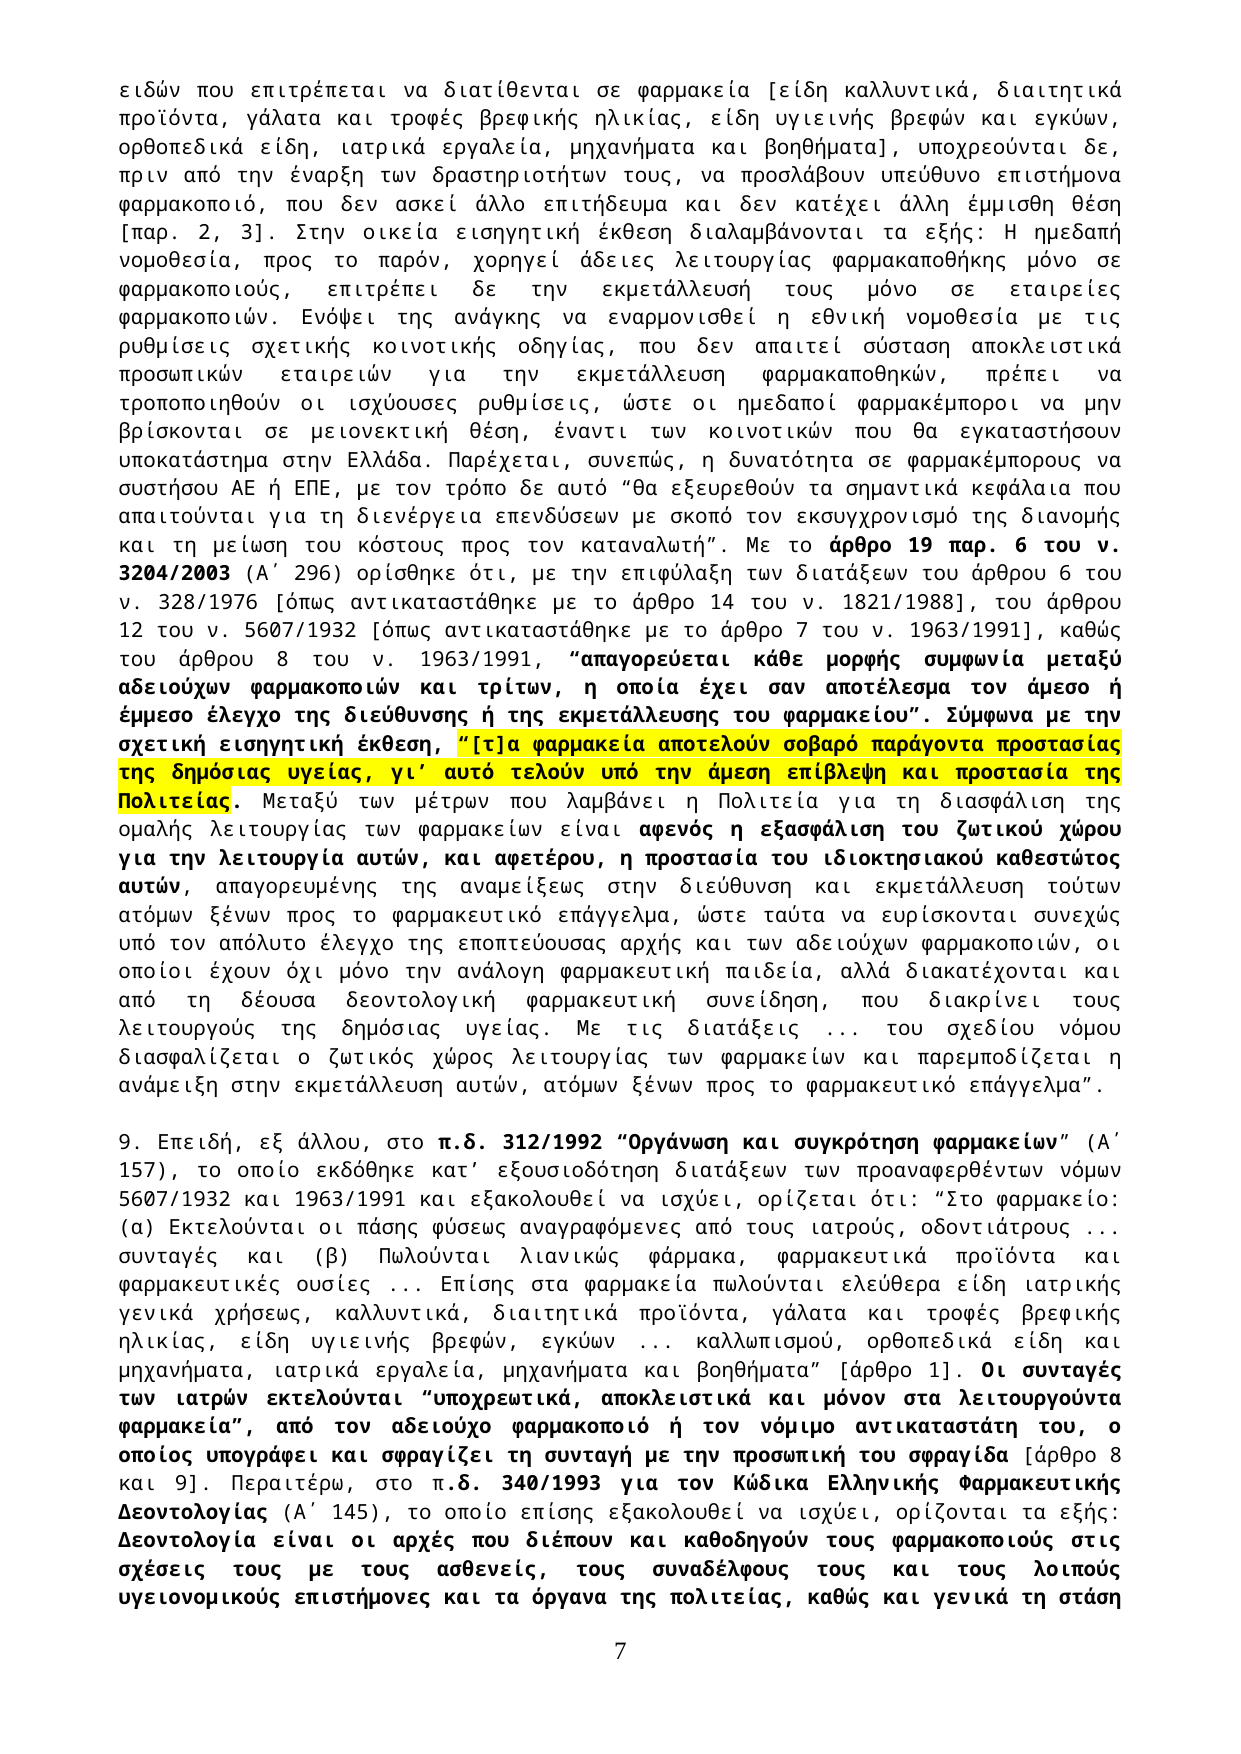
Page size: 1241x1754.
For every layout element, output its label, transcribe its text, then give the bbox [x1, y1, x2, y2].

text ειδών που επιτρέπεται να διατίθενται σε φαρμακεία [είδη καλλυντικά, διαιτητικά προϊόντα, γάλατα και τροφές βρεφικής ηλικίας, είδη υγιεινής βρεφών και εγκύων, ορθοπεδικά είδη, ιατρικά εργαλεία, μηχανήματα και βοηθήματα], υποχρεούνται δε, πριν από την έναρξη των δραστηριοτήτων τους, να προσλάβουν υπεύθυνο επιστήμονα φαρμακοποιό, που δεν ασκεί άλλο επιτήδευμα και δεν κατέχει άλλη έμμισθη θέση [παρ. 2, 3]. Στην οικεία εισηγητική έκθεση διαλαμβάνονται τα εξής: Η ημεδαπή νομοθεσία, προς το παρόν, χορηγεί άδειες λειτουργίας φαρμακαποθήκης μόνο σε φαρμακοποιούς, επιτρέπει δε την εκμετάλλευσή τους μόνο σε εταιρείες φαρμακοποιών. Ενόψει της ανάγκης να εναρμονισθεί η εθνική νομοθεσία με τις ρυθμίσεις σχετικής κοινοτικής οδηγίας, που δεν απαιτεί σύσταση αποκλειστικά προσωπικών εταιρειών για την εκμετάλλευση φαρμακαποθηκών, πρέπει να τροποποιηθούν οι ισχύουσες ρυθμίσεις, ώστε οι ημεδαποί φαρμακέμποροι να μην βρίσκονται σε μειονεκτική θέση, έναντι των κοινοτικών που θα εγκαταστήσουν υποκατάστημα στην Ελλάδα. Παρέχεται, συνεπώς, η δυνατότητα σε φαρμακέμπορους να συστήσου ΑΕ ή ΕΠΕ, με τον τρόπο δε αυτό “θα εξευρεθούν τα σημαντικά κεφάλαια που απαιτούνται για τη διενέργεια επενδύσεων με σκοπό τον εκσυγχρονισμό της διανομής και τη μείωση του κόστους προς τον καταναλωτή”. Με το άρθρο 19 παρ. 6 του ν. 3204/2003 (Α΄ 296) ορίσθηκε ότι, με την επιφύλαξη των διατάξεων του άρθρου 6 του ν. 328/1976 [όπως αντικαταστάθηκε με το άρθρο 14 του ν. 1821/1988], του άρθρου 12 του ν. 5607/1932 [όπως αντικαταστάθηκε με το άρθρο 7 του ν. 1963/1991], καθώς του άρθρου 8 του ν. 1963/1991, “απαγορεύεται κάθε μορφής συμφωνία μεταξύ αδειούχων φαρμακοποιών και τρίτων, η οποία έχει σαν αποτέλεσμα τον άμεσο ή έμμεσο έλεγχο της διεύθυνσης ή της εκμετάλλευσης του φαρμακείου”. Σύμφωνα με την σχετική εισηγητική έκθεση, “[τ]α φαρμακεία αποτελούν σοβαρό παράγοντα προστασίας της δημόσιας υγείας, γι’ αυτό τελούν υπό την άμεση επίβλεψη και προστασία της Πολιτείας. Μεταξύ των μέτρων που λαμβάνει η Πολιτεία για τη διασφάλιση της ομαλής λειτουργίας των φαρμακείων είναι αφενός η εξασφάλιση του ζωτικού χώρου για την λειτουργία αυτών, και αφετέρου, η προστασία του ιδιοκτησιακού καθεστώτος αυτών, απαγορευμένης της αναμείξεως στην διεύθυνση και εκμετάλλευση τούτων ατόμων ξένων προς το φαρμακευτικό επάγγελμα, ώστε ταύτα να ευρίσκονται συνεχώς υπό τον απόλυτο έλεγχο της εποπτεύουσας αρχής και των αδειούχων φαρμακοποιών, οι οποίοι έχουν όχι μόνο την ανάλογη φαρμακευτική παιδεία, αλλά διακατέχονται και από τη δέουσα δεοντολογική φαρμακευτική συνείδηση, που διακρίνει τους λειτουργούς της δημόσιας υγείας. Με τις διατάξεις ... του σχεδίου νόμου διασφαλίζεται ο ζωτικός χώρος λειτουργίας των φαρμακείων και παρεμποδίζεται η ανάμειξη στην εκμετάλλευση αυτών, ατόμων ξένων προς το φαρμακευτικό επάγγελμα”. [118, 75, 1122, 1099]
text 9. Επειδή, εξ άλλου, στο π.δ. 312/1992 “Οργάνωση και συγκρότηση φαρμακείων” (Α΄ 157), το οποίο εκδόθηκε κατ’ εξουσιοδότηση διατάξεων των προαναφερθέντων νόμων 5607/1932 και 1963/1991 και εξακολουθεί να ισχύει, ορίζεται ότι: “Στο φαρμακείο: (α) Εκτελούνται οι πάσης φύσεως αναγραφόμενες από τους ιατρούς, οδοντιάτρους ... συνταγές και (β) Πωλούνται λιανικώς φάρμακα, φαρμακευτικά προϊόντα και φαρμακευτικές ουσίες ... Επίσης στα φαρμακεία πωλούνται ελεύθερα είδη ιατρικής γενικά χρήσεως, καλλυντικά, διαιτητικά προϊόντα, γάλατα και τροφές βρεφικής ηλικίας, είδη υγιεινής βρεφών, εγκύων ... καλλωπισμού, ορθοπεδικά είδη και μηχανήματα, ιατρικά εργαλεία, μηχανήματα και βοηθήματα” [άρθρο 1]. Οι συνταγές των ιατρών εκτελούνται “υποχρεωτικά, αποκλειστικά και μόνον στα λειτουργούντα φαρμακεία”, από τον αδειούχο φαρμακοποιό ή τον νόμιμο αντικαταστάτη του, ο οποίος υπογράφει και σφραγίζει τη συνταγή με την προσωπική του σφραγίδα [άρθρο 8 και 9]. Περαιτέρω, στο π.δ. 340/1993 για τον Κώδικα Ελληνικής Φαρμακευτικής Δεοντολογίας (Α΄ 145), το οποίο επίσης εξακολουθεί να ισχύει, ορίζονται τα εξής: Δεοντολογία είναι οι αρχές που διέπουν και καθοδηγούν τους φαρμακοποιούς στις σχέσεις τους με τους ασθενείς, τους συναδέλφους τους και τους λοιπούς υγειονομικούς επιστήμονες και τα όργανα της πολιτείας, καθώς και γενικά τη στάση [118, 1127, 1122, 1611]
